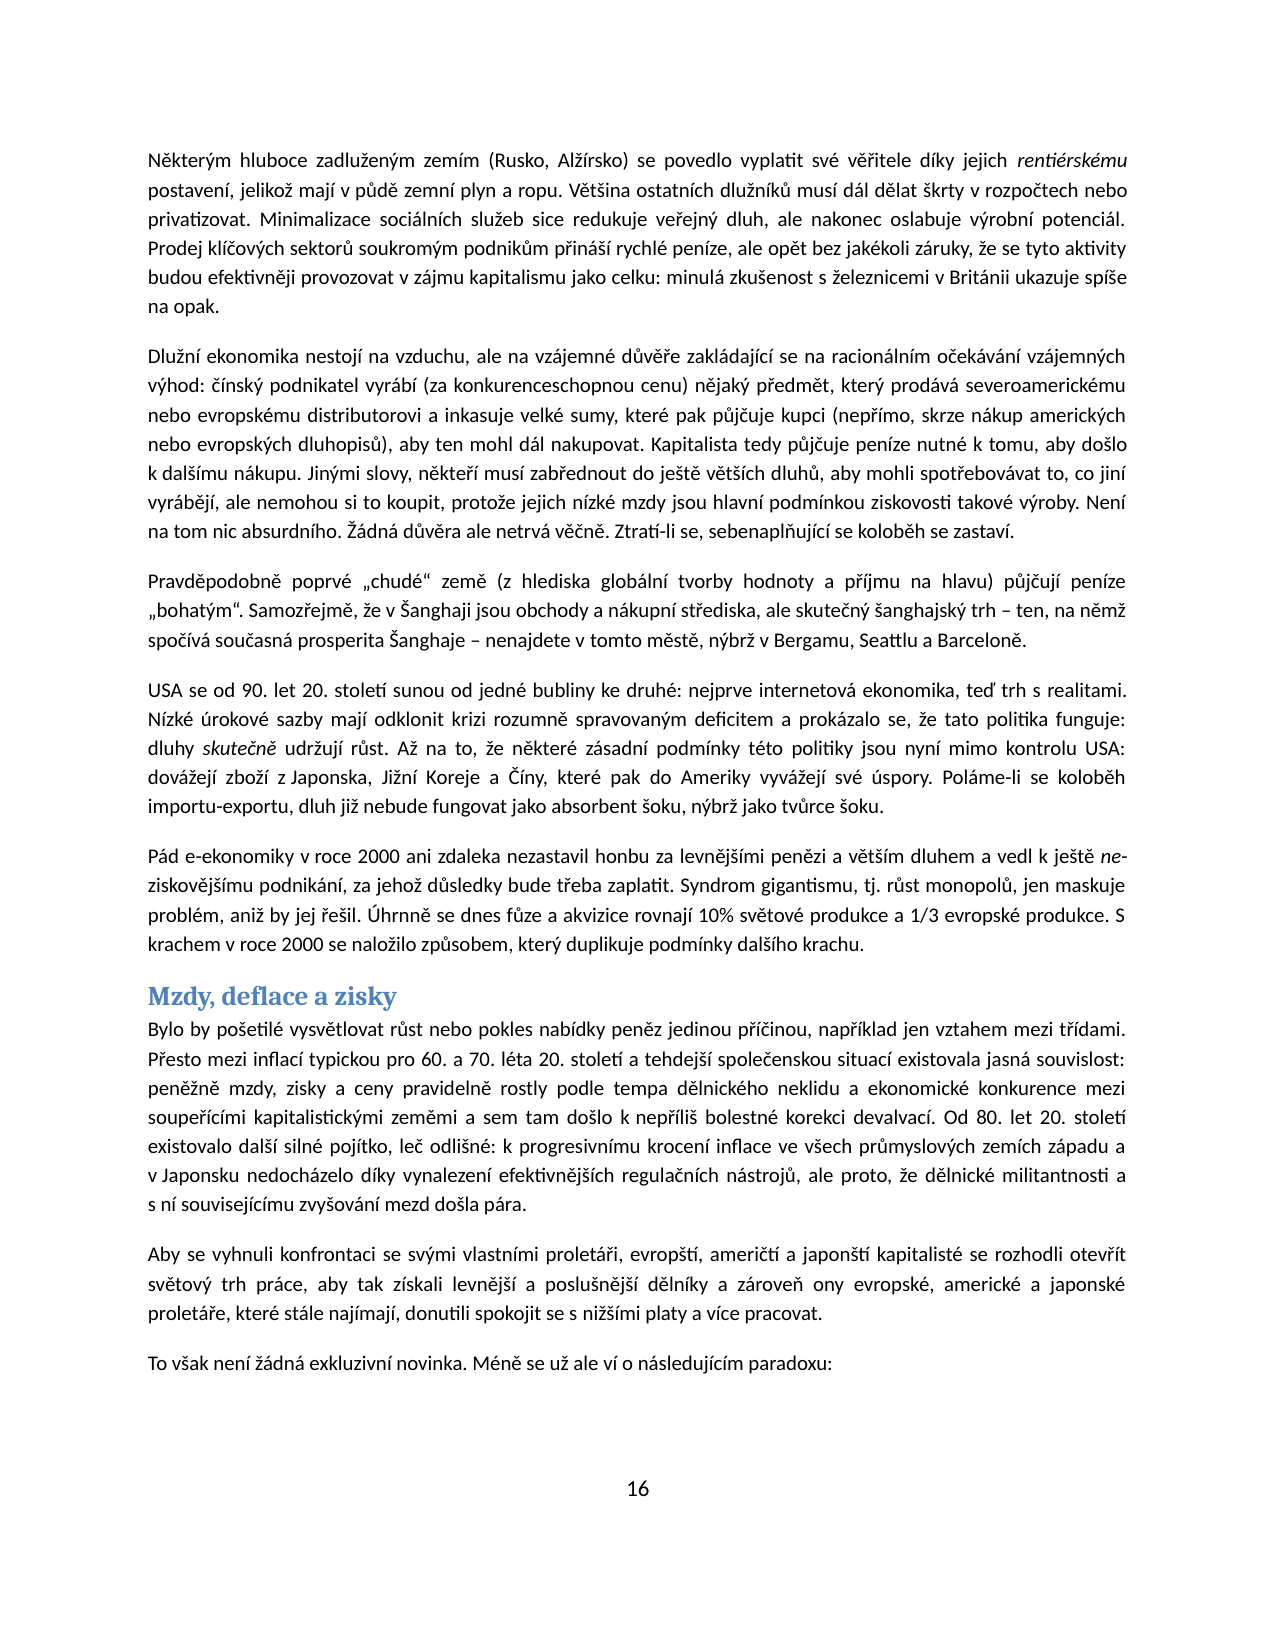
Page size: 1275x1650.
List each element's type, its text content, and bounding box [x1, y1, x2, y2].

text Pravděpodobně poprvé „chudé“ země (z hlediska globální tvorby hodnoty a příjmu na hlavu) půjčují peníze „bohatým“. Samozřejmě, že v Šanghaji jsou obchody a nákupní střediska, ale skutečný šanghajský trh – ten, na němž spočívá současná prosperita Šanghaje – nenajdete v tomto městě, nýbrž v Bergamu, Seattlu a Barceloně. [148, 568, 1127, 652]
text Dlužní ekonomika nestojí na vzduchu, ale na vzájemné důvěře zakládající se na racionálním očekávání vzájemných výhod: čínský podnikatel vyrábí (za konkurenceschopnou cenu) nějaký předmět, který prodává severoamerickému nebo evropskému distributorovi a inkasuje velké sumy, které pak půjčuje kupci (nepřímo, skrze nákup amerických nebo evropských dluhopisů), aby ten mohl dál nakupovat. Kapitalista tedy půjčuje peníze nutné k tomu, aby došlo k dalšímu nákupu. Jinými slovy, někteří musí zabřednout do ještě větších dluhů, aby mohli spotřebovávat to, co jiní vyrábějí, ale nemohou si to koupit, protože jejich nízké mzdy jsou hlavní podmínkou ziskovosti takové výroby. Není na tom nic absurdního. Žádná důvěra ale netrvá věčně. Ztratí-li se, sebenaplňující se koloběh se zastaví. [148, 343, 1127, 544]
text Bylo by pošetilé vysvětlovat růst nebo pokles nabídky peněz jedinou příčinou, například jen vztahem mezi třídami. Přesto mezi inflací typickou pro 60. a 70. léta 20. století a tehdejší společenskou situací existovala jasná souvislost: peněžně mzdy, zisky a ceny pravidelně rostly podle tempa dělnického neklidu a ekonomické konkurence mezi soupeřícími kapitalistickými zeměmi a sem tam došlo k nepříliš bolestné korekci devalvací. Od 80. let 20. století existovalo další silné pojítko, leč odlišné: k progresivnímu krocení inflace ve všech průmyslových zemích západu a v Japonsku nedocházelo díky vynalezení efektivnějších regulačních nástrojů, ale proto, že dělnické militantnosti a s ní souvisejícímu zvyšování mezd došla pára. [148, 1017, 1127, 1217]
text To však není žádná exkluzivní novinka. Méně se už ale ví o následujícím paradoxu: [148, 1350, 1127, 1375]
text Aby se vyhnuli konfrontaci se svými vlastními proletáři, evropští, američtí a japonští kapitalisté se rozhodli otevřít světový trh práce, aby tak získali levnější a poslušnější dělníky a zároveň ony evropské, americké a japonské proletáře, které stále najímají, donutili spokojit se s nižšími platy a více pracovat. [148, 1242, 1127, 1325]
text USA se od 90. let 20. století sunou od jedné bubliny ke druhé: nejprve internetová ekonomika, teď trh s realitami. Nízké úrokové sazby mají odklonit krizi rozumně spravovaným deficitem a prokázalo se, že tato politika funguje: dluhy skutečně udržují růst. Až na to, že některé zásadní podmínky této politiky jsou nyní mimo kontrolu USA: dovážejí zboží z Japonska, Jižní Koreje a Číny, které pak do Ameriky vyvážejí své úspory. Poláme-li se koloběh importu-exportu, dluh již nebude fungovat jako absorbent šoku, nýbrž jako tvůrce šoku. [148, 677, 1127, 819]
text Některým hluboce zadluženým zemím (Rusko, Alžírsko) se povedlo vyplatit své věřitele díky jejich rentiérskému postavení, jelikož mají v půdě zemní plyn a ropu. Většina ostatních dlužníků musí dál dělat škrty v rozpočtech nebo privatizovat. Minimalizace sociálních služeb sice redukuje veřejný dluh, ale nakonec oslabuje výrobní potenciál. Prodej klíčových sektorů soukromým podnikům přináší rychlé peníze, ale opět bez jakékoli záruky, že se tyto aktivity budou efektivněji provozovat v zájmu kapitalismu jako celku: minulá zkušenost s železnicemi v Británii ukazuje spíše na opak. [148, 148, 1127, 319]
text Pád e-ekonomiky v roce 2000 ani zdaleka nezastavil honbu za levnějšími penězi a větším dluhem a vedl k ještě ne-ziskovějšímu podnikání, za jehož důsledky bude třeba zaplatit. Syndrom gigantismu, tj. růst monopolů, jen maskuje problém, aniž by jej řešil. Úhrnně se dnes fůze a akvizice rovnají 10% světové produkce a 1/3 evropské produkce. S krachem v roce 2000 se naložilo způsobem, který duplikuje podmínky dalšího krachu. [148, 843, 1127, 956]
subtitle Mzdy, deflace a zisky [148, 981, 1127, 1012]
